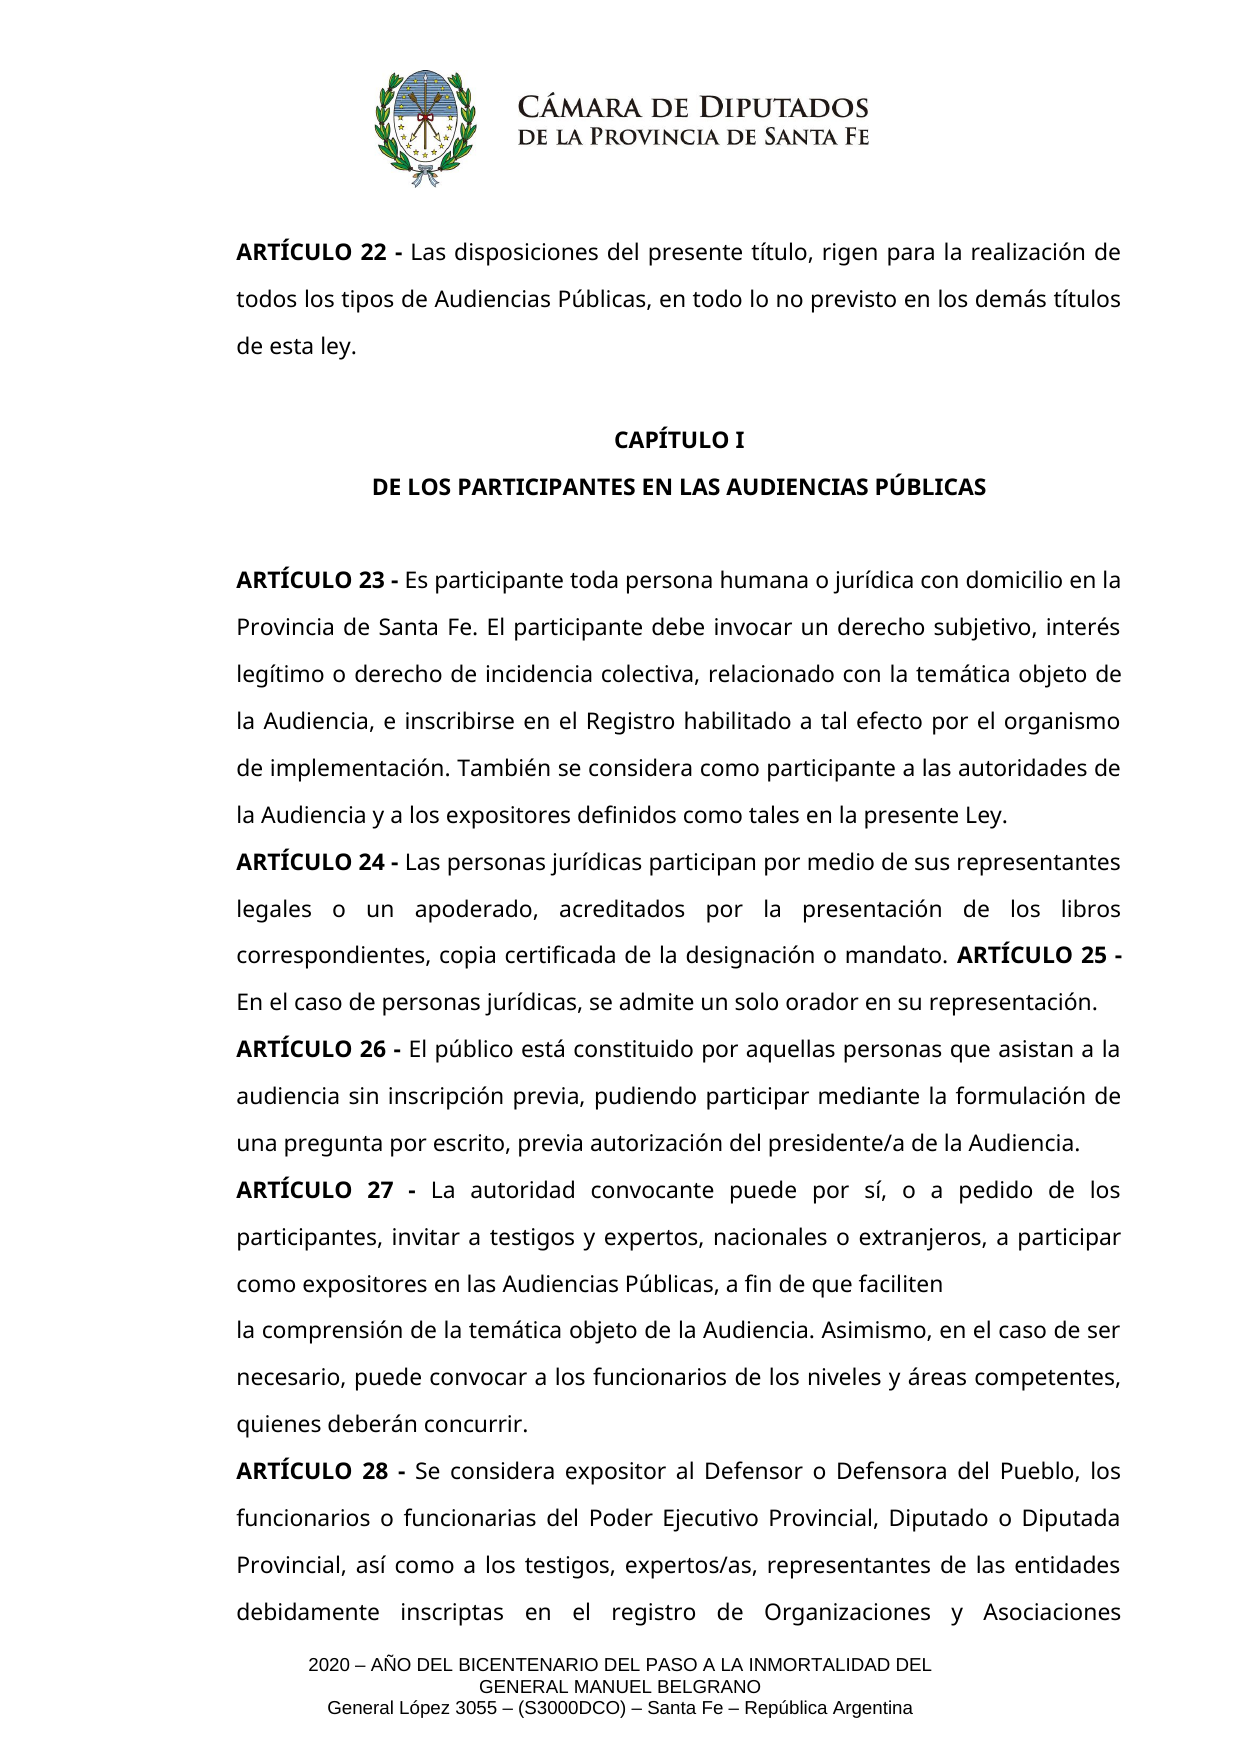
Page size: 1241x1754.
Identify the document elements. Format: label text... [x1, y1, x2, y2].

text la comprensión de la temática objeto de la Audiencia. Asimismo, en el caso de ser necesario, puede convocar a los funcionarios de los niveles y áreas competentes, quienes deberán concurrir. [236, 1314, 1122, 1439]
text ARTÍCULO 23 - Es participante toda persona humana o jurídica con domicilio en la Provincia de Santa Fe. El participante debe invocar un derecho subjetivo, interés legítimo o derecho de incidencia colectiva, relacionado con la temática objeto de la Audiencia, e inscribirse en el Registro habilitado a tal efecto por el organismo de implementación. También se considera como participante a las autoridades de la Audiencia y a los expositores definidos como tales en la presente Ley. [236, 564, 1122, 830]
text ARTÍCULO 27 - La autoridad convocante puede por sí, o a pedido de los participantes, invitar a testigos y expertos, nacionales o extranjeros, a participar como expositores en las Audiencias Públicas, a fin de que faciliten [236, 1174, 1122, 1299]
text ARTÍCULO 28 - Se considera expositor al Defensor o Defensora del Pueblo, los funcionarios o funcionarias del Poder Ejecutivo Provincial, Diputado o Diputada Provincial, así como a los testigos, expertos/as, representantes de las entidades debidamente inscriptas en el registro de Organizaciones y Asociaciones [236, 1455, 1122, 1627]
text ARTÍCULO 22 - Las disposiciones del presente título, rigen para la realización de todos los tipos de Audiencias Públicas, en todo lo no previsto en los demás títulos de esta ley. [236, 236, 1122, 361]
text DE LOS PARTICIPANTES EN LAS AUDIENCIAS PÚBLICAS [236, 471, 1122, 502]
picture [374, 70, 869, 192]
text ARTÍCULO 26 - El público está constituido por aquellas personas que asistan a la audiencia sin inscripción previa, pudiendo participar mediante la formulación de una pregunta por escrito, previa autorización del presidente/a de la Audiencia. [236, 1033, 1122, 1158]
text ARTÍCULO 24 - Las personas jurídicas participan por medio de sus representantes legales o un apoderado, acreditados por la presentación de los libros correspondientes, copia certificada de la designación o mandato. ARTÍCULO 25 - En el caso de personas jurídicas, se admite un solo orador en su representación. [236, 846, 1122, 1017]
text CAPÍTULO I [236, 424, 1122, 455]
